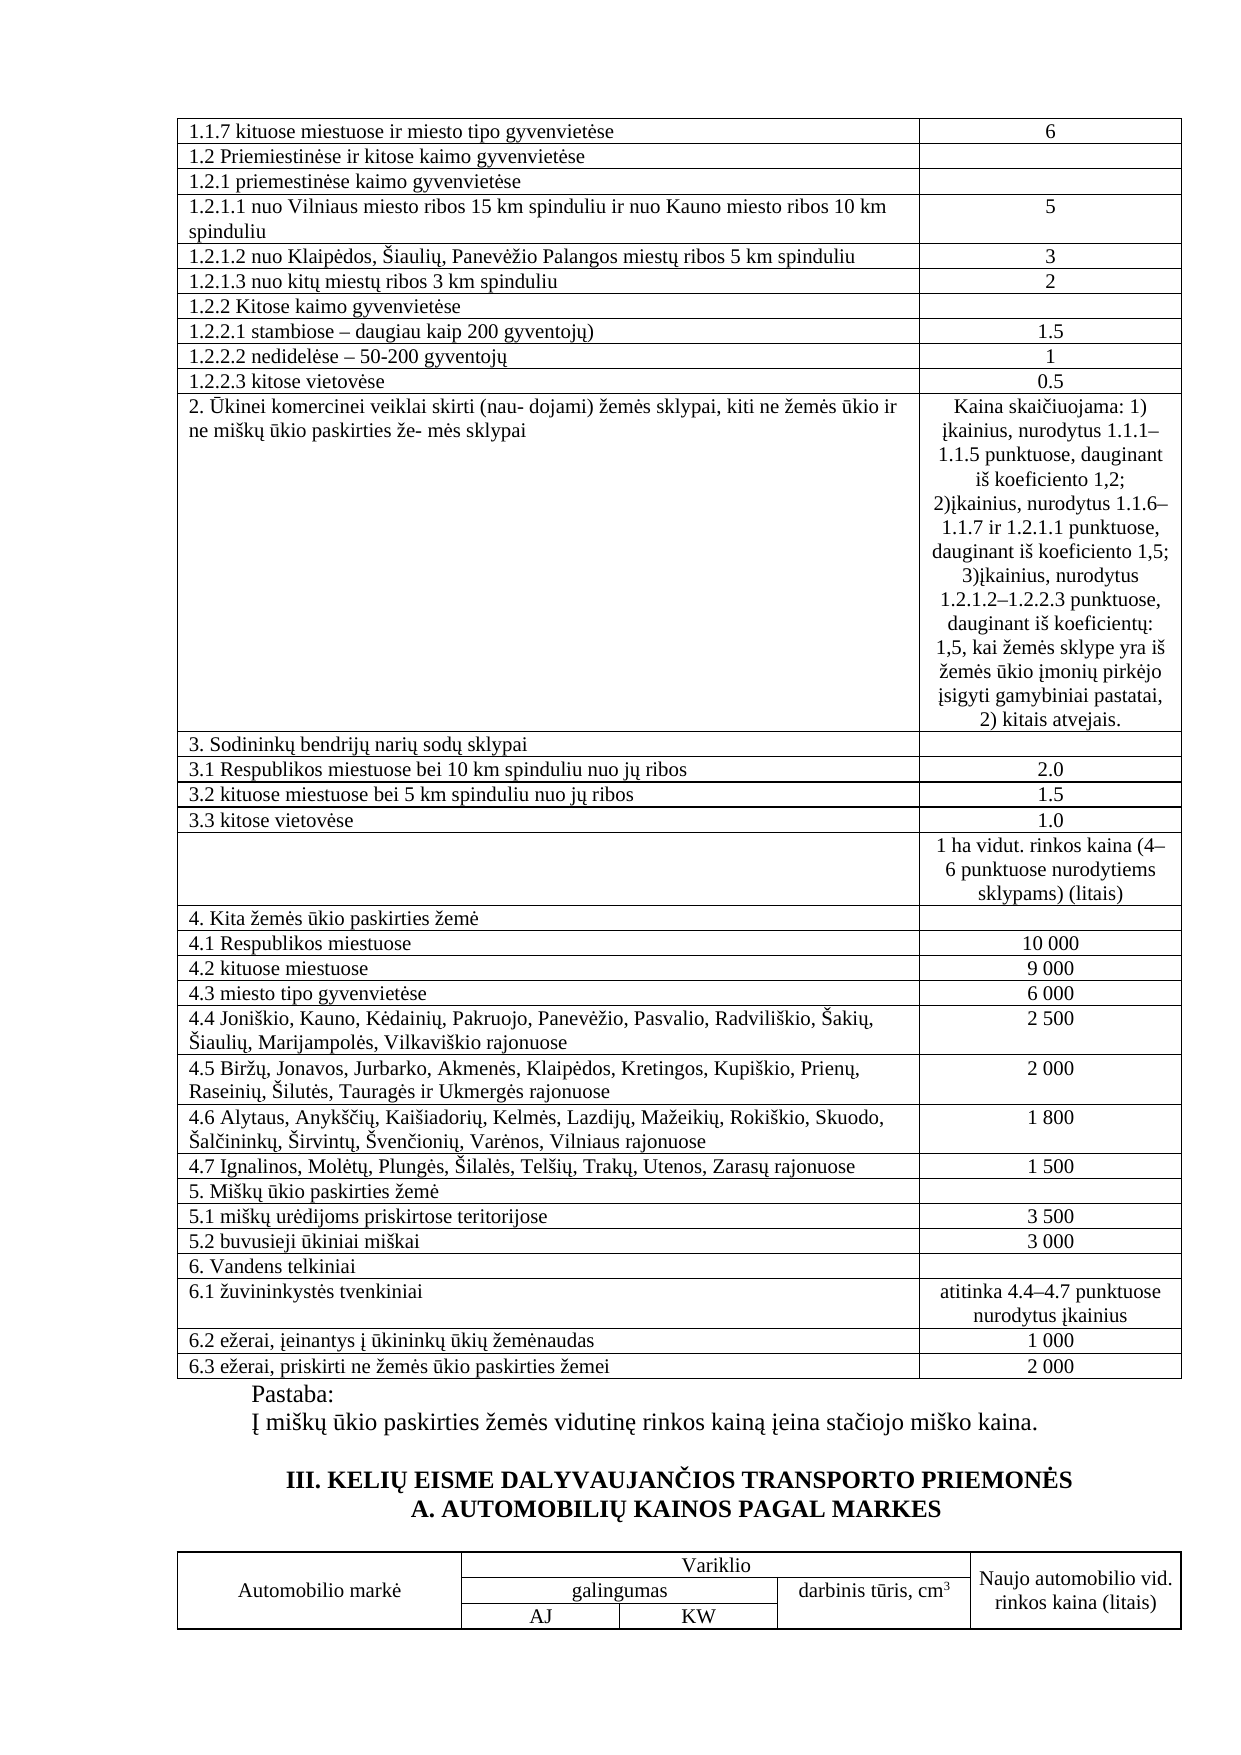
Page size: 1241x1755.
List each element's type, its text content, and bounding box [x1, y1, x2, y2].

table_cell 1 000 [920, 1329, 1181, 1352]
table_cell 4.7 Ignalinos, Molėtų, Plungės, Šilalės, Telšių, Trakų, Utenos, Zarasų rajonuose [178, 1154, 919, 1178]
table_cell 4.2 kituose miestuose [178, 956, 919, 980]
table_cell 6 000 [920, 981, 1181, 1005]
table_cell 1.2 Priemiestinėse ir kitose kaimo gyvenvietėse [178, 144, 919, 168]
table_cell 4.4 Joniškio, Kauno, Kėdainių, Pakruojo, Panevėžio, Pasvalio, Radviliškio, Šakių, Šiaulių, Marijampolės, Vilkaviškio rajonuose [178, 1006, 919, 1054]
table_cell 1.2.2.3 kitose vietovėse [178, 369, 919, 393]
table_cell 1 [920, 344, 1181, 368]
table_cell 2. Ūkinei komercinei veiklai skirti (nau- dojami) žemės sklypai, kiti ne žemės ūkio ir ne miškų ūkio paskirties že- mės sklypai [178, 394, 919, 731]
table_cell 2 500 [920, 1006, 1181, 1054]
table_cell 1.5 [920, 319, 1181, 343]
table_cell darbinis tūris, cm3 [778, 1578, 970, 1628]
table_cell [920, 169, 1181, 193]
table_cell [920, 294, 1181, 318]
table_cell AJ [462, 1604, 619, 1628]
table_cell [178, 833, 919, 905]
table_cell 5.1 miškų urėdijoms priskirtose teritorijose [178, 1204, 919, 1228]
table_cell [920, 906, 1181, 930]
table_cell 3 000 [920, 1229, 1181, 1253]
table_cell 3.2 kituose miestuose bei 5 km spinduliu nuo jų ribos [178, 783, 919, 806]
table_cell 6.1 žuvininkystės tvenkiniai [178, 1279, 919, 1327]
text A. AUTOMOBILIŲ KAINOS PAGAL MARKES [177, 1494, 1181, 1522]
table_cell 1.2.1 priemestinėse kaimo gyvenvietėse [178, 169, 919, 193]
table_cell 4.3 miesto tipo gyvenvietėse [178, 981, 919, 1005]
table_cell 1 500 [920, 1154, 1181, 1178]
table_header Naujo automobilio vid. rinkos kaina (litais) [971, 1553, 1180, 1628]
table_cell 6 [920, 119, 1181, 143]
table_cell 6.3 ežerai, priskirti ne žemės ūkio paskirties žemei [178, 1354, 919, 1378]
table_cell 6. Vandens telkiniai [178, 1254, 919, 1278]
table_cell 2 000 [920, 1055, 1181, 1103]
table_cell Kaina skaičiuojama: 1) įkainius, nurodytus 1.1.1–1.1.5 punktuose, dauginant iš koeficiento 1,2; 2)įkainius, nurodytus 1.1.6–1.1.7 ir 1.2.1.1 punktuose, dauginant iš koeficiento 1,5; 3)įkainius, nurodytus 1.2.1.2–1.2.2.3 punktuose, dauginant iš koeficientų: 1,5, kai žemės sklype yra iš žemės ūkio įmonių pirkėjo įsigyti gamybiniai pastatai, 2) kitais atvejais. [920, 394, 1181, 731]
table_cell [920, 144, 1181, 168]
table_cell 5 [920, 195, 1181, 243]
table_cell 3 [920, 244, 1181, 268]
table_cell 1 800 [920, 1105, 1181, 1153]
table_cell 9 000 [920, 956, 1181, 980]
text III. KELIŲ EISME DALYVAUJANČIOS TRANSPORTO PRIEMONĖS [177, 1465, 1181, 1494]
text Pastaba: [177, 1379, 1181, 1407]
table_cell KW [620, 1604, 777, 1628]
table_cell 1.2.1.3 nuo kitų miestų ribos 3 km spinduliu [178, 269, 919, 293]
table_cell 5.2 buvusieji ūkiniai miškai [178, 1229, 919, 1253]
table_cell 2.0 [920, 757, 1181, 781]
table_cell 3. Sodininkų bendrijų narių sodų sklypai [178, 732, 919, 756]
table_cell 6.2 ežerai, įeinantys į ūkininkų ūkių žemėnaudas [178, 1329, 919, 1352]
table_cell 1.1.7 kituose miestuose ir miesto tipo gyvenvietėse [178, 119, 919, 143]
table_cell 0.5 [920, 369, 1181, 393]
table_cell [920, 732, 1181, 756]
table_cell galingumas [462, 1578, 777, 1602]
table_cell 1.0 [920, 808, 1181, 832]
table_cell 4.6 Alytaus, Anykščių, Kaišiadorių, Kelmės, Lazdijų, Mažeikių, Rokiškio, Skuodo, Šalčininkų, Širvintų, Švenčionių, Varėnos, Vilniaus rajonuose [178, 1105, 919, 1153]
table_cell 1.2.2.2 nedidelėse – 50-200 gyventojų [178, 344, 919, 368]
table_header Variklio [462, 1553, 970, 1577]
table_cell 2 000 [920, 1354, 1181, 1378]
table_cell 2 [920, 269, 1181, 293]
table_cell 3.3 kitose vietovėse [178, 808, 919, 832]
table_cell 3 500 [920, 1204, 1181, 1228]
table_cell 5. Miškų ūkio paskirties žemė [178, 1179, 919, 1203]
table_header Automobilio markė [178, 1553, 461, 1628]
table_cell 1.2.2 Kitose kaimo gyvenvietėse [178, 294, 919, 318]
table_cell 4. Kita žemės ūkio paskirties žemė [178, 906, 919, 930]
table_cell 1.2.1.1 nuo Vilniaus miesto ribos 15 km spinduliu ir nuo Kauno miesto ribos 10 km spinduliu [178, 195, 919, 243]
table_cell [920, 1254, 1181, 1278]
table_cell 1 ha vidut. rinkos kaina (4–6 punktuose nurodytiems sklypams) (litais) [920, 833, 1181, 905]
table_cell 1.2.1.2 nuo Klaipėdos, Šiaulių, Panevėžio Palangos miestų ribos 5 km spinduliu [178, 244, 919, 268]
table_cell 4.1 Respublikos miestuose [178, 931, 919, 955]
text Į miškų ūkio paskirties žemės vidutinę rinkos kainą įeina stačiojo miško kaina. [177, 1407, 1181, 1436]
table_cell 3.1 Respublikos miestuose bei 10 km spinduliu nuo jų ribos [178, 757, 919, 781]
table_cell 10 000 [920, 931, 1181, 955]
table_cell 1.5 [920, 783, 1181, 806]
table_cell atitinka 4.4–4.7 punktuose nurodytus įkainius [920, 1279, 1181, 1327]
table_cell [920, 1179, 1181, 1203]
table_cell 4.5 Biržų, Jonavos, Jurbarko, Akmenės, Klaipėdos, Kretingos, Kupiškio, Prienų, Raseinių, Šilutės, Tauragės ir Ukmergės rajonuose [178, 1055, 919, 1103]
table_cell 1.2.2.1 stambiose – daugiau kaip 200 gyventojų) [178, 319, 919, 343]
